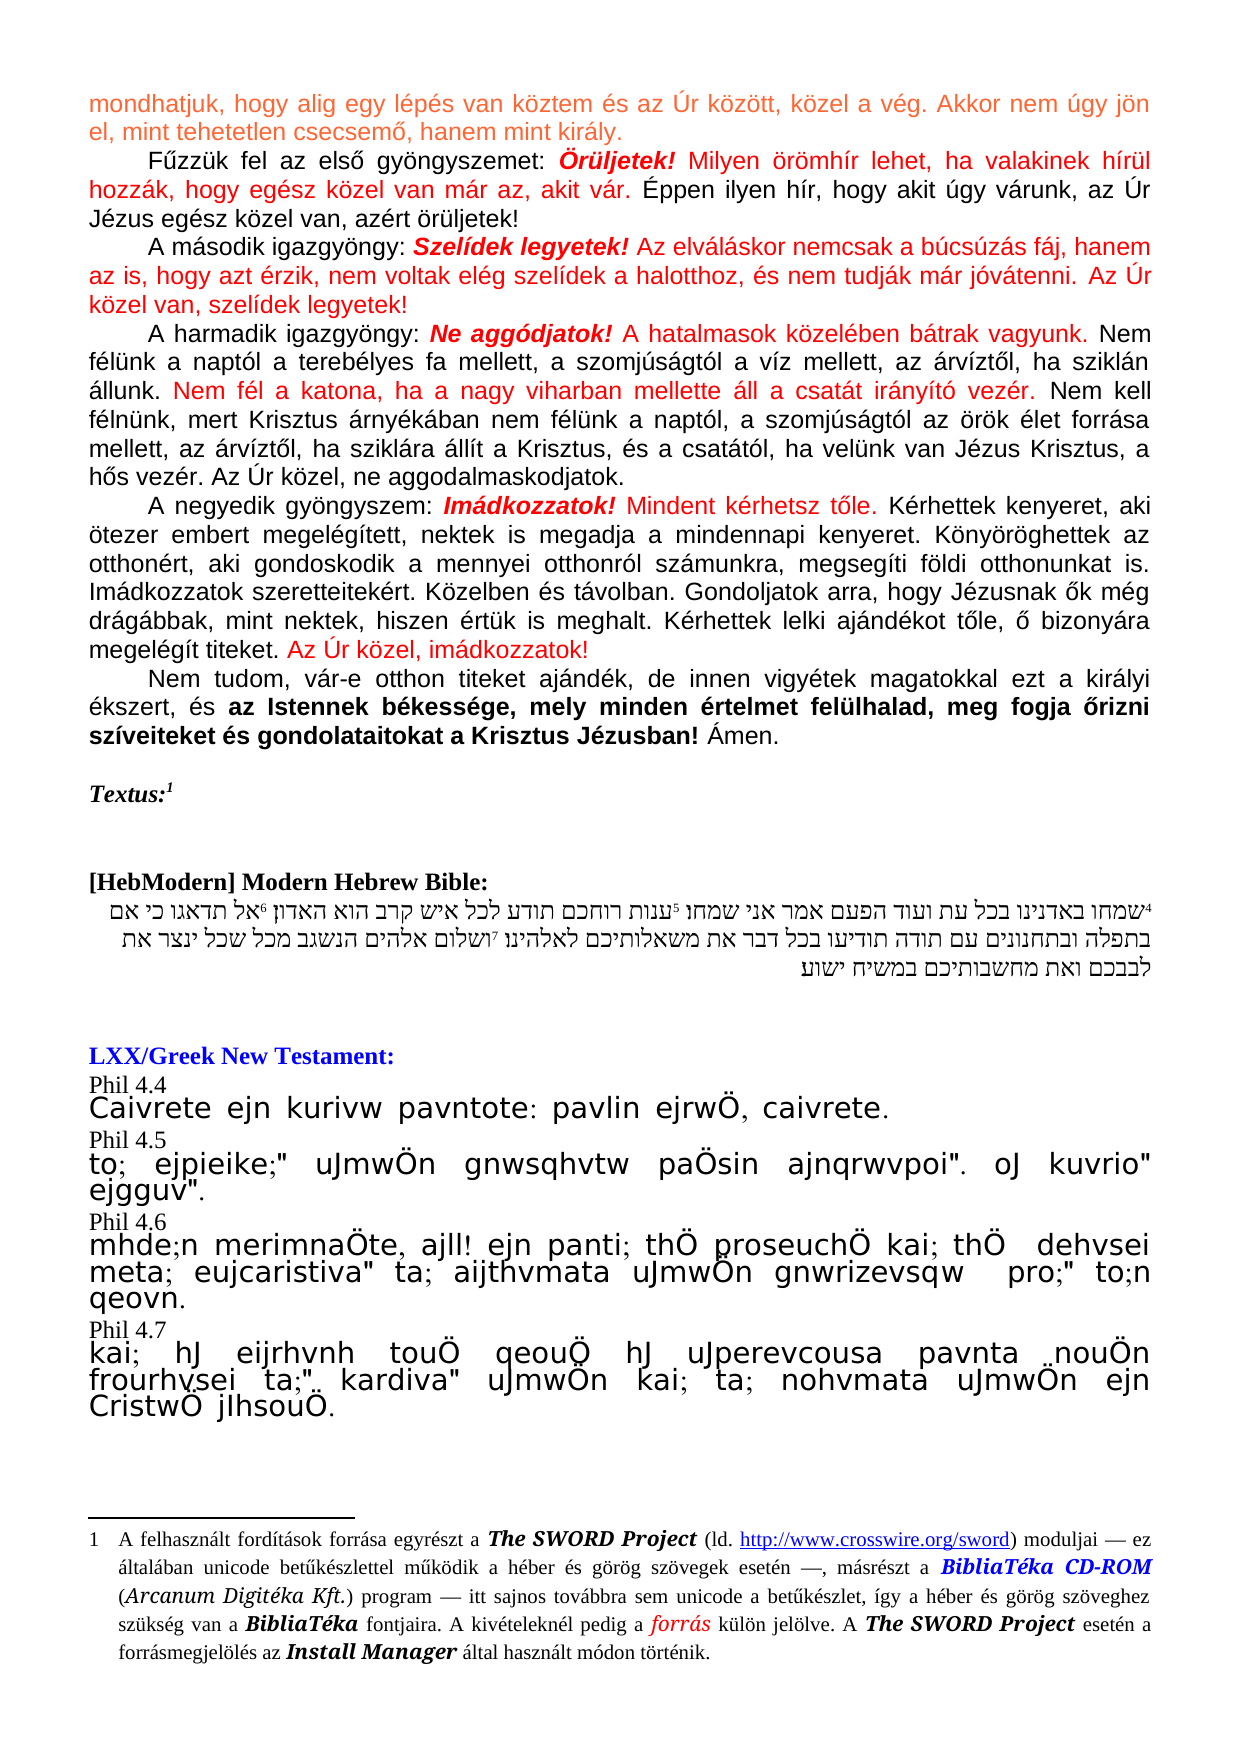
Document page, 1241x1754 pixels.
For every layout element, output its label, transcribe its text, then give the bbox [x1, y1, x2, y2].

text kai; hJ eijrhvnh touÖ qeouÖ hJ uJperevcousa pavnta nouÖn frourhvsei ta;" kardiva" uJmwÖn kai; ta; nohvmata uJmwÖn ejn CristwÖ jIhsouÖ. [88, 1344, 1152, 1423]
text 4שמחו באדנינו בכל עת ועוד הפעם אמר אני שמחו׃ 5ענות רוחכם תודע לכל איש קרב הוא האדון׃ 6אל תדאגו כי אם בתפלה ובתחנונים עם תודה תודיעו בכל דבר את משאלותיכם לאלהינו׃ 7ושלום אלהים הנשגב מכל שכל ינצר את לבבכם ואת מחשבותיכם במשיח ישוע׃ [88, 896, 1152, 982]
text [HebModern] Modern Hebrew Bible: [88, 867, 1152, 896]
text Caivrete ejn kurivw pavntote: pavlin ejrwÖ, caivrete. [88, 1099, 1152, 1125]
text A felhasznált fordítások forrása egyrészt a The SWORD Project (ld. http://www.crosswire.org/sword) moduljai — ez általában unicode betűkészlettel működik a héber és görög szövegek esetén —, másrészt a BibliaTéka CD-ROM (Arcanum Digitéka Kft.) program — itt sajnos továbbra sem unicode a betűkészlet, így a héber és görög szöveghez szükség van a BibliaTéka fontjaira. A kivételeknél pedig a forrás külön jelölve. A The SWORD Project esetén a forrásmegjelölés az Install Manager által használt módon történik. [88, 1524, 1152, 1665]
text mhde;n merimnaÖte, ajll! ejn panti; thÖ proseuchÖ kai; thÖ dehvsei meta; eujcaristiva" ta; aijthvmata uJmwÖn gnwrizevsqw pro;" to;n qeovn. [88, 1236, 1152, 1315]
text A negyedik gyöngyszem: Imádkozzatok! Mindent kérhetsz tőle. Kérhettek kenyeret, aki ötezer embert megelégített, nektek is megadja a mindennapi kenyeret. Könyöröghettek az otthonért, aki gondoskodik a mennyei otthonról számunkra, megsegíti földi otthonunkat is. Imádkozzatok szeretteitekért. Közelben és távolban. Gondoljatok arra, hogy Jézusnak ők még drágábbak, mint nektek, hiszen értük is meghalt. Kérhettek lelki ajándékot tőle, ő bizonyára megelégít titeket. Az Úr közel, imádkozzatok! [88, 491, 1152, 663]
text LXX/Greek New Testament: [88, 1041, 1152, 1070]
text A második igazgyöngy: Szelídek legyetek! Az elváláskor nemcsak a búcsúzás fáj, hanem az is, hogy azt érzik, nem voltak elég szelídek a halotthoz, és nem tudják már jóvátenni. Az Úr közel van, szelídek legyetek! [88, 232, 1152, 318]
text Phil 4.6 [88, 1207, 1152, 1236]
text Phil 4.5 [88, 1125, 1152, 1154]
text Fűzzük fel az első gyöngyszemet: Örüljetek! Milyen örömhír lehet, ha valakinek hírül hozzák, hogy egész közel van már az, akit vár. Éppen ilyen hír, hogy akit úgy várunk, az Úr Jézus egész közel van, azért örüljetek! [88, 146, 1152, 232]
text Phil 4.4 [88, 1070, 1152, 1099]
text A harmadik igazgyöngy: Ne aggódjatok! A hatalmasok közelében bátrak vagyunk. Nem félünk a naptól a terebélyes fa mellett, a szomjúságtól a víz mellett, az árvíztől, ha sziklán állunk. Nem fél a katona, ha a nagy viharban mellette áll a csatát irányító vezér. Nem kell félnünk, mert Krisztus árnyékában nem félünk a naptól, a szomjúságtól az örök élet forrása mellett, az árvíztől, ha sziklára állít a Krisztus, és a csatától, ha velünk van Jézus Krisztus, a hős vezér. Az Úr közel, ne aggodalmaskodjatok. [88, 318, 1152, 491]
text Nem tudom, vár‑e otthon titeket ajándék, de innen vigyétek magatokkal ezt a királyi ékszert, és az Istennek békessége, mely minden értelmet felülhalad, meg fogja őrizni szíveiteket és gondolataitokat a Krisztus Jézusban! Ámen. [88, 663, 1152, 750]
text Phil 4.7 [88, 1315, 1152, 1344]
text to; ejpieike;" uJmwÖn gnwsqhvtw paÖsin ajnqrwvpoi". oJ kuvrio" ejgguv". [88, 1154, 1152, 1207]
text Textus: [88, 779, 1152, 808]
text mondhatjuk, hogy alig egy lépés van köztem és az Úr között, közel a vég. Akkor nem úgy jön el, mint tehetetlen csecsemő, hanem mint király. [88, 88, 1152, 146]
